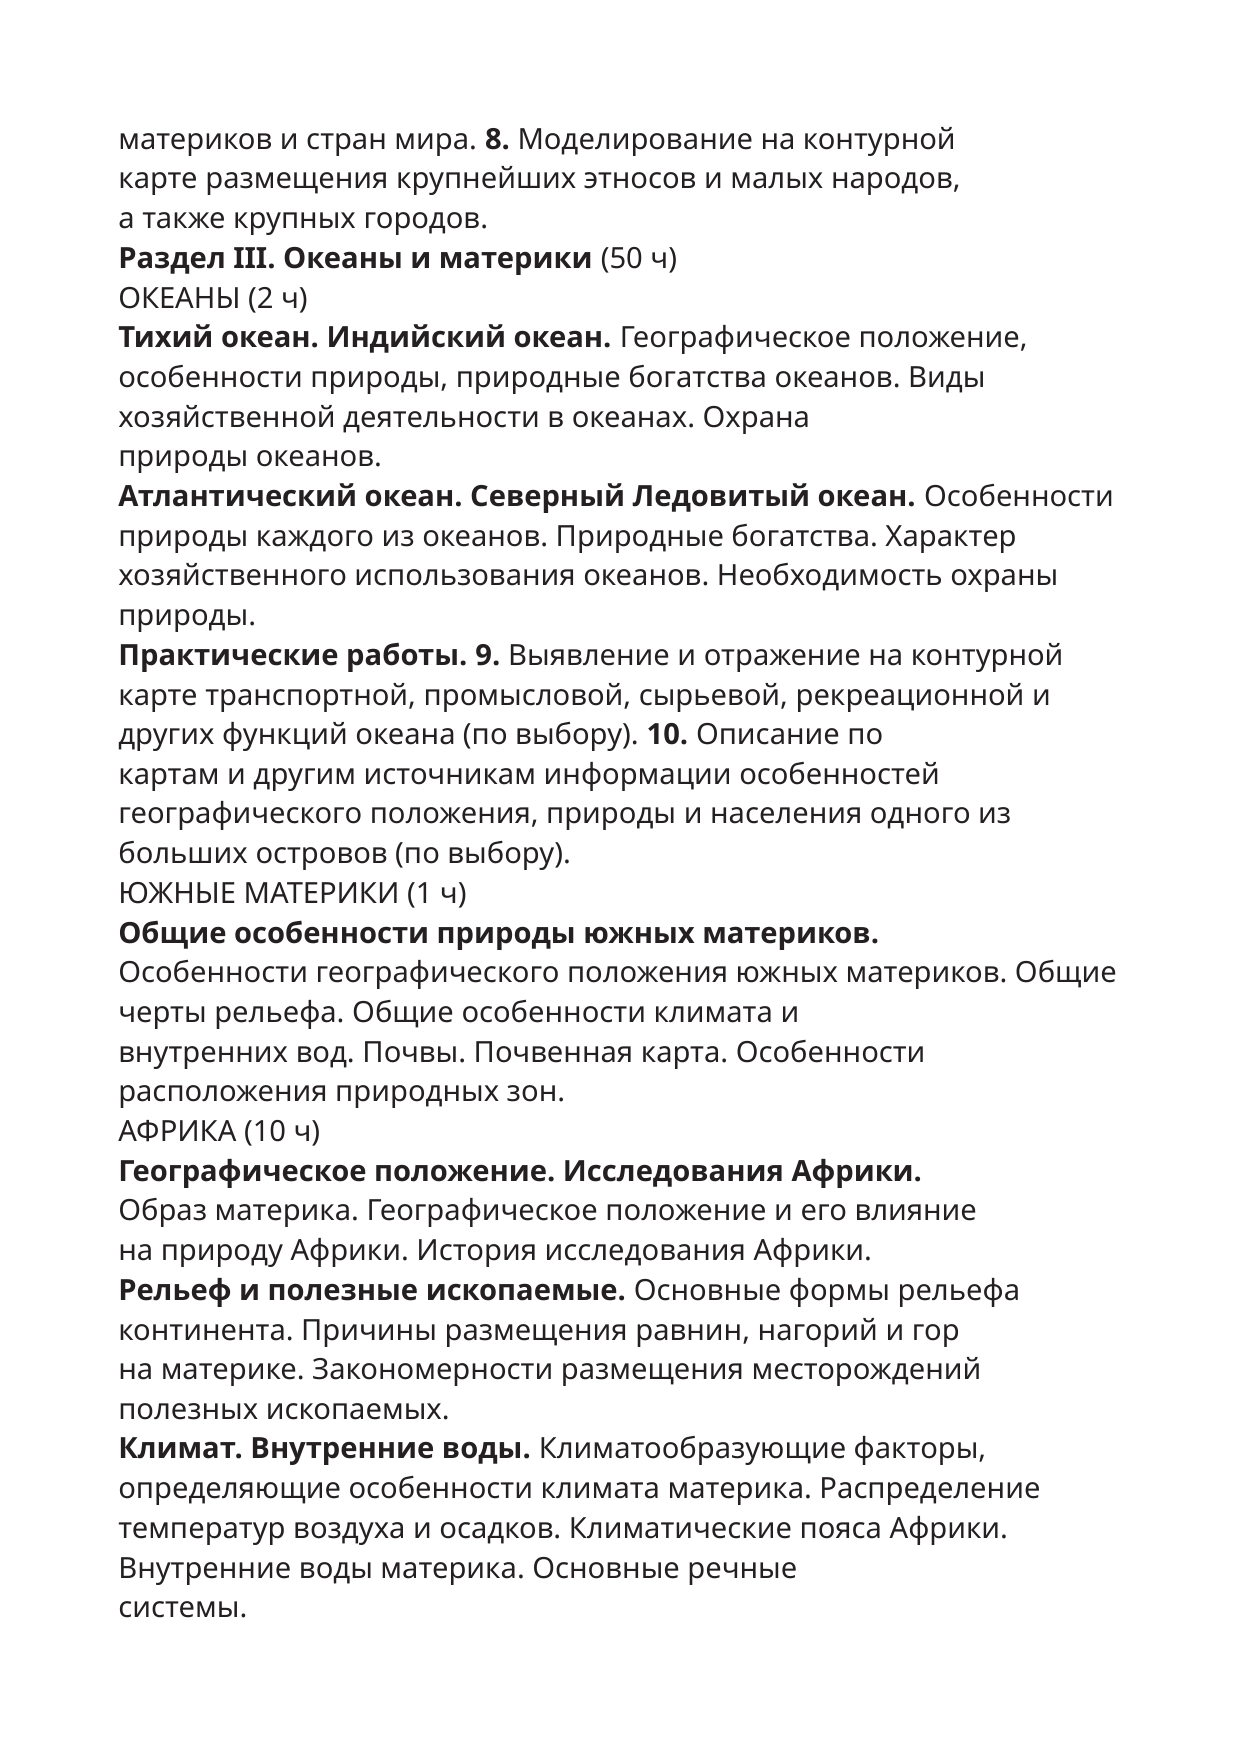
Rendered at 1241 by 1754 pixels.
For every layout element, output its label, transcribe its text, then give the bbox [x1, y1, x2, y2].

text материков и стран мира. 8. Моделирование на контурной карте размещения крупнейших этносов и малых народов, а также крупных городов. Раздел III. Океаны и материки (50 ч) ОКЕАНЫ (2 ч) Тихий океан. Индийский океан. Географическое положение, особенности природы, природные богатства океанов. Виды хозяйственной деятельности в океанах. Охрана природы океанов. Атлантический океан. Северный Ледовитый океан. Особенности природы каждого из океанов. Природные богатства. Характер хозяйственного использования океанов. Необходимость охраны природы. Практические работы. 9. Выявление и отражение на контурной карте транспортной, промысловой, сырьевой, рекреационной и других функций океана (по выбору). 10. Описание по картам и другим источникам информации особенностей географического положения, природы и населения одного из больших островов (по выбору). ЮЖНЫЕ МАТЕРИКИ (1 ч) Общие особенности природы южных материков. Особенности географического положения южных материков. Общие черты рельефа. Общие особенности климата и внутренних вод. Почвы. Почвенная карта. Особенности расположения природных зон. АФРИКА (10 ч) Географическое положение. Исследования Африки. Образ материка. Географическое положение и его влияние на природу Африки. История исследования Африки. Рельеф и полезные ископаемые. Основные формы рельефа континента. Причины размещения равнин, нагорий и гор на материке. Закономерности размещения месторождений полезных ископаемых. Климат. Внутренние воды. Климатообразующие факторы, определяющие особенности климата материка. Распределение температур воздуха и осадков. Климатические пояса Африки. Внутренние воды материка. Основные речные системы. [118, 118, 1122, 1626]
